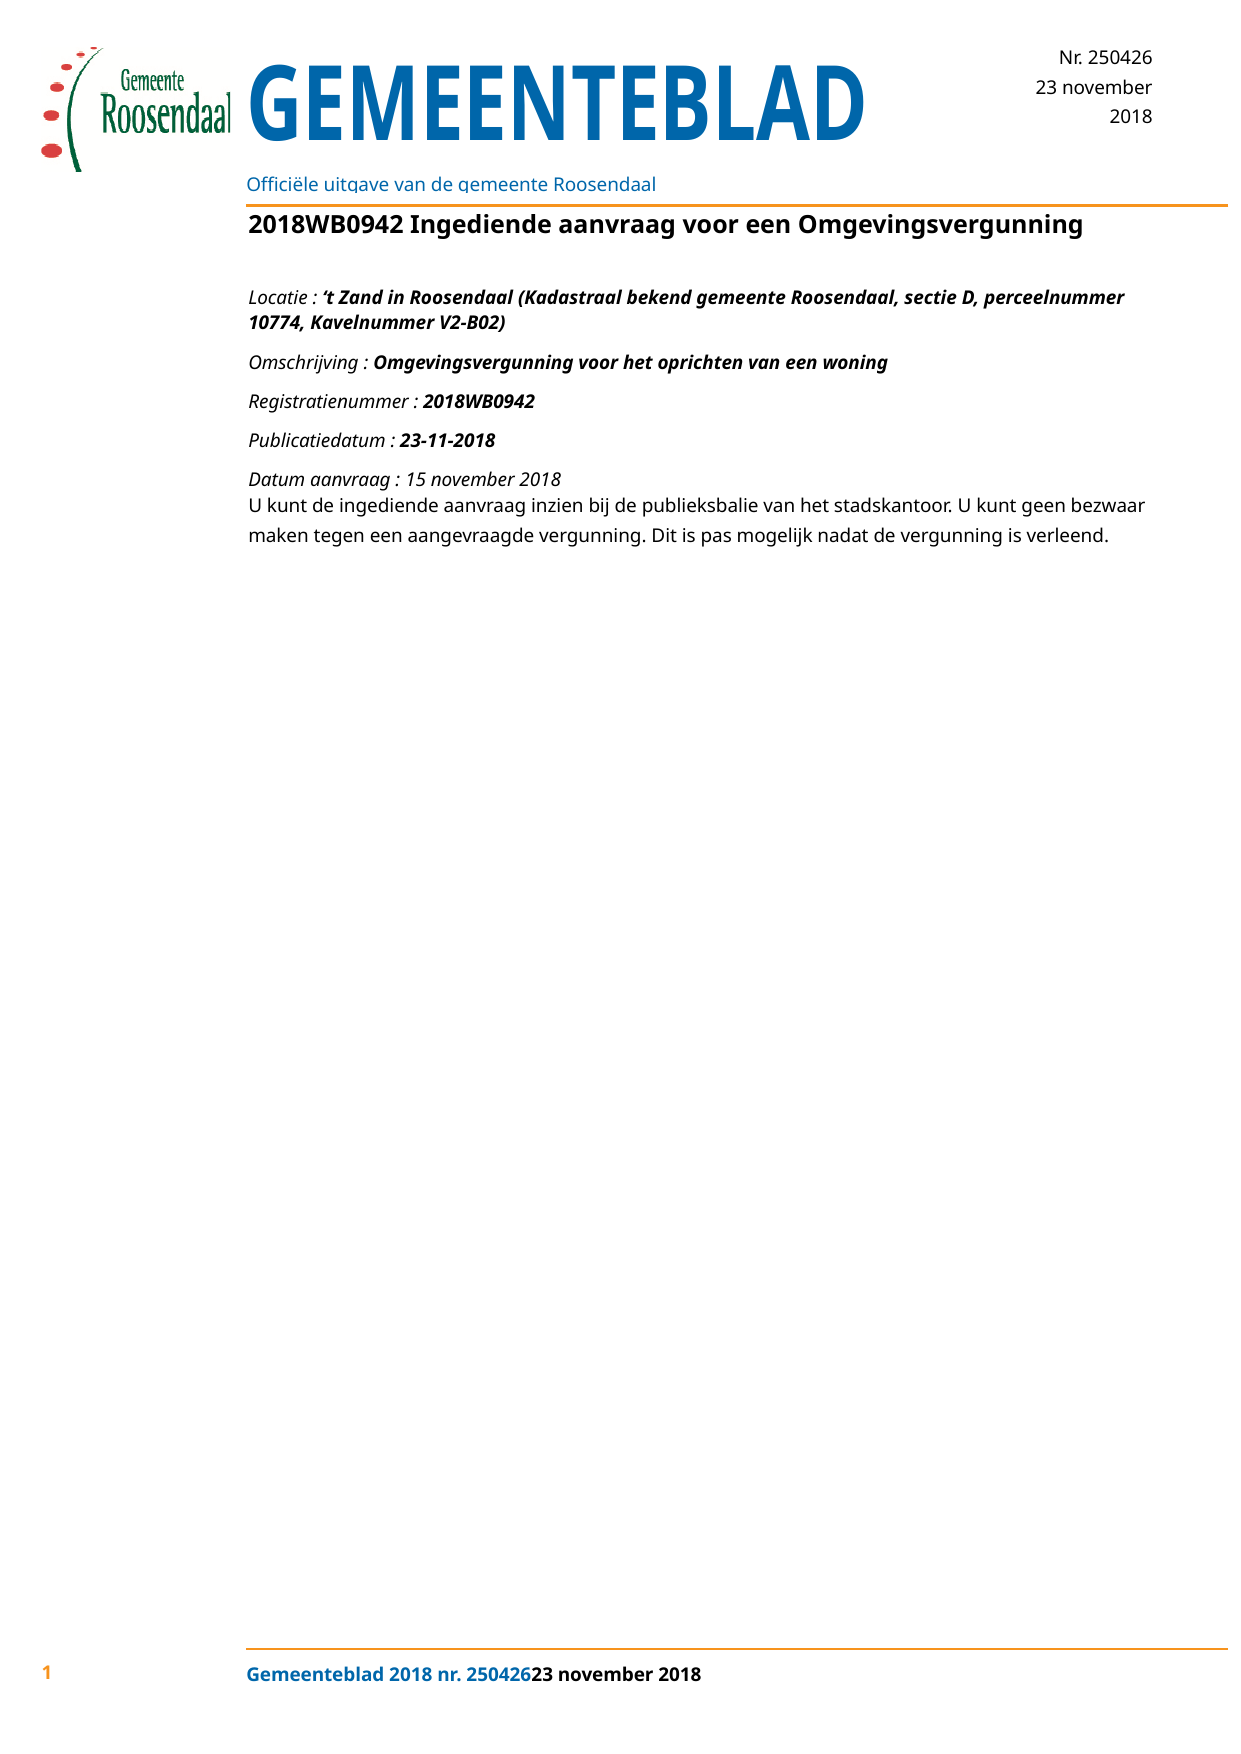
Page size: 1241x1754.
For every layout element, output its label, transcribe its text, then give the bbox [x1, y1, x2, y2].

text Registratienummer : 2018WB0942 [248, 388, 1152, 414]
text U kunt de ingediende aanvraag inzien bij de publieksbalie van het stadskantoor. U kunt geen bezwaar maken tegen een aangevraagde vergunning. Dit is pas mogelijk nadat de vergunning is verleend. [248, 492, 1152, 548]
text 2018WB0942 Ingediende aanvraag voor een Omgevingsvergunning [248, 207, 1152, 241]
text Datum aanvraag : 15 november 2018 [248, 467, 1152, 492]
text Locatie : ‘t Zand in Roosendaal (Kadastraal bekend gemeente Roosendaal, sectie D, perceelnummer 10774, Kavelnummer V2-B02) [248, 284, 1152, 335]
text Publicatiedatum : 23-11-2018 [248, 427, 1152, 453]
picture [41, 47, 231, 172]
text Omschrijving : Omgevingsvergunning voor het oprichten van een woning [248, 349, 1152, 374]
